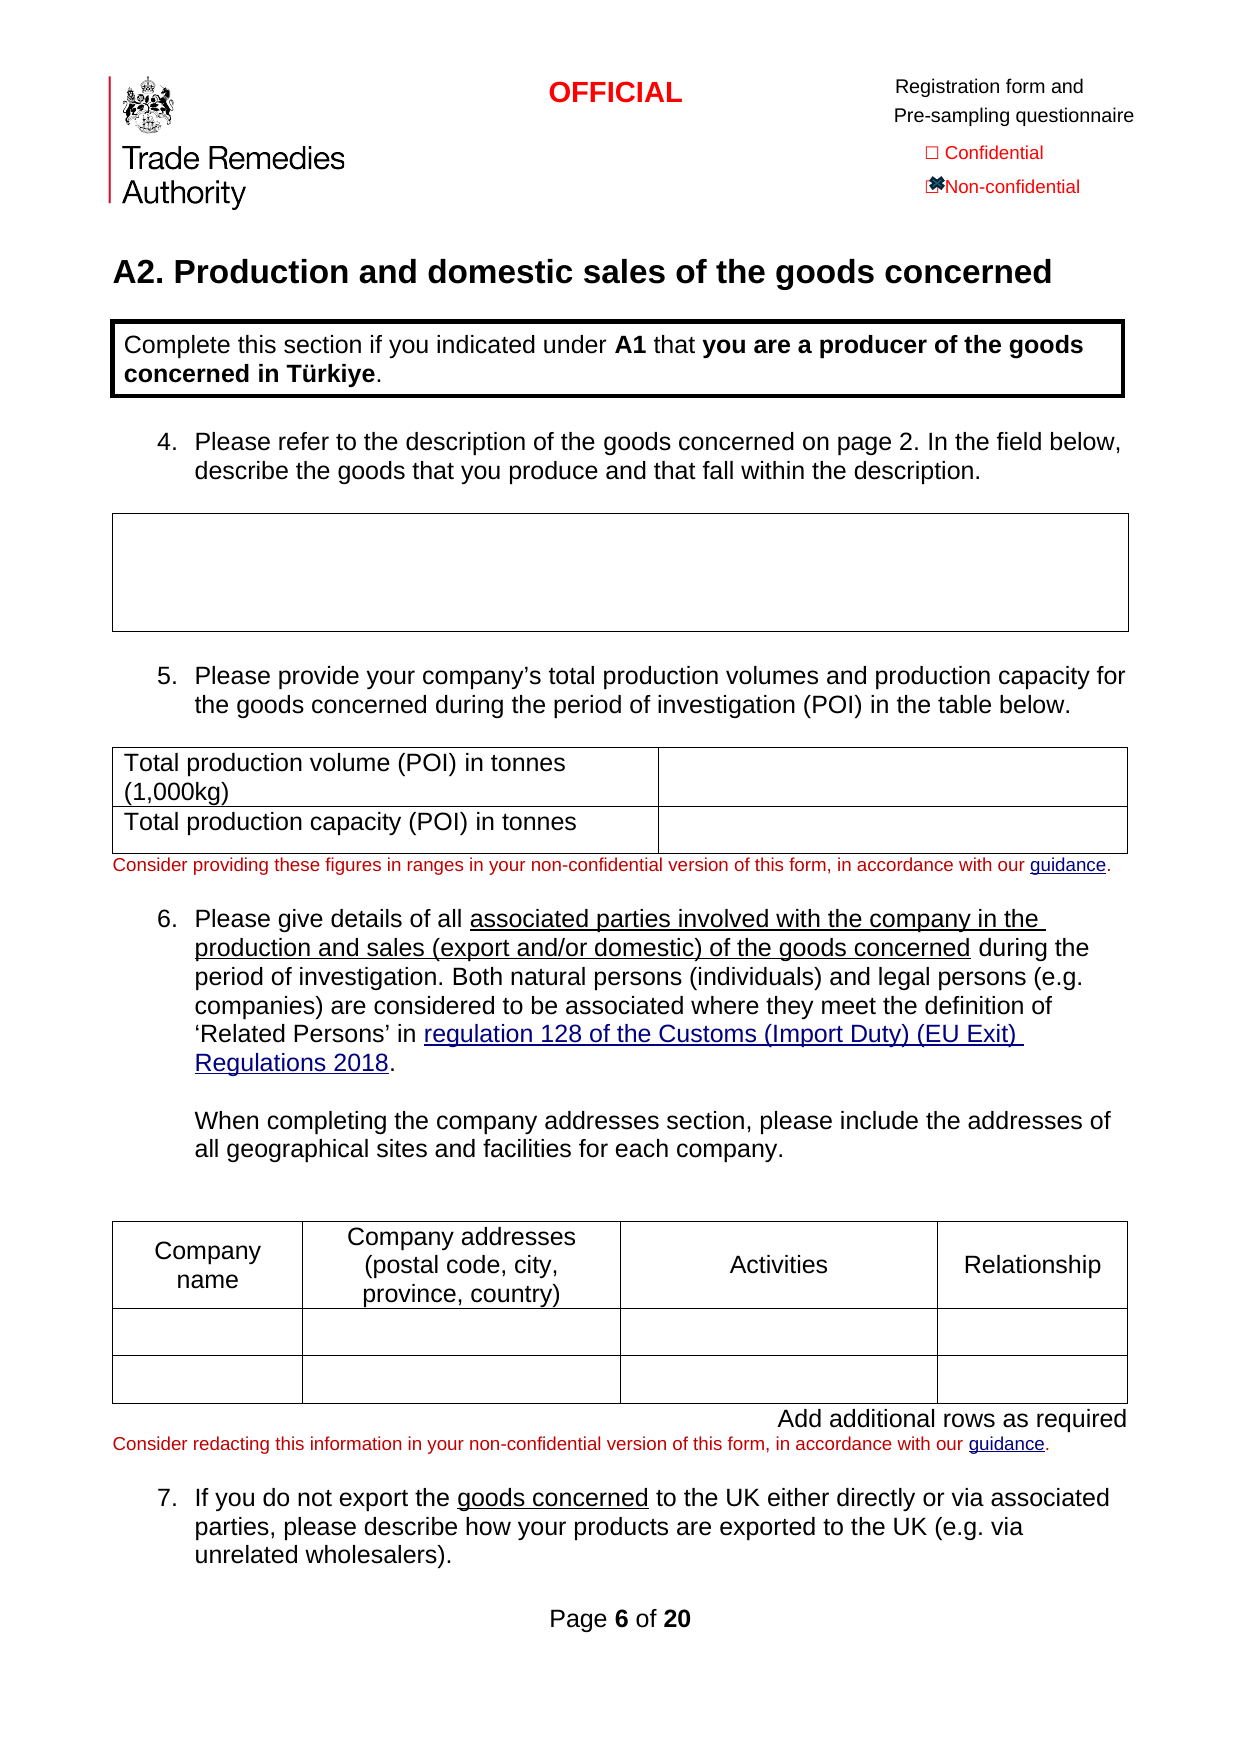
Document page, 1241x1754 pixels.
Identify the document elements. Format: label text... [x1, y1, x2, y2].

table_cell [659, 807, 1127, 853]
text Consider providing these figures in ranges in your non-confidential version of this form, in accordance with our guidance. [112, 854, 1128, 876]
table_header [113, 514, 1128, 631]
table_cell [938, 1309, 1127, 1355]
table_header [659, 748, 1127, 806]
table_header Complete this section if you indicated under A1 that you are a producer of the goods concerned in Türkiye. [115, 324, 1121, 393]
text Add additional rows as required [112, 1404, 1128, 1432]
table_cell Total production capacity (POI) in tonnes [113, 807, 658, 853]
table_cell [303, 1309, 620, 1355]
list Please provide your company’s total production volumes and production capacity for the goods concerned during the period of investigation (POI) in the table below. [157, 661, 1128, 718]
list Please give details of all associated parties involved with the company in the production and sales (export and/or domestic) of the goods concerned during the period of investigation. Both natural persons (individuals) and legal persons (e.g. companies) are considered to be associated where they meet the definition of ‘Related Persons’ in regulation 128 of the Customs (Import Duty) (EU Exit) Regulations 2018. [157, 904, 1128, 1077]
table_header Company name [113, 1222, 302, 1308]
table_header Relationship [938, 1222, 1127, 1308]
table_cell [113, 1356, 302, 1403]
table_cell [113, 1309, 302, 1355]
subtitle A2. Production and domestic sales of the goods concerned [112, 252, 1128, 291]
table_cell [303, 1356, 620, 1403]
table_header Company addresses (postal code, city, province, country) [303, 1222, 620, 1308]
text When completing the company addresses section, please include the addresses of all geographical sites and facilities for each company. [194, 1106, 1128, 1163]
table_cell [621, 1356, 937, 1403]
table_cell [938, 1356, 1127, 1403]
text Consider redacting this information in your non-confidential version of this form, in accordance with our guidance. [112, 1432, 1128, 1454]
list If you do not export the goods concerned to the UK either directly or via associated parties, please describe how your products are exported to the UK (e.g. via unrelated wholesalers). [157, 1483, 1128, 1569]
list Please refer to the description of the goods concerned on page 2. In the field below, describe the goods that you produce and that fall within the description. [157, 427, 1128, 484]
table_header Total production volume (POI) in tonnes (1,000kg) [113, 748, 658, 806]
table_cell [621, 1309, 937, 1355]
table_header Activities [621, 1222, 937, 1308]
